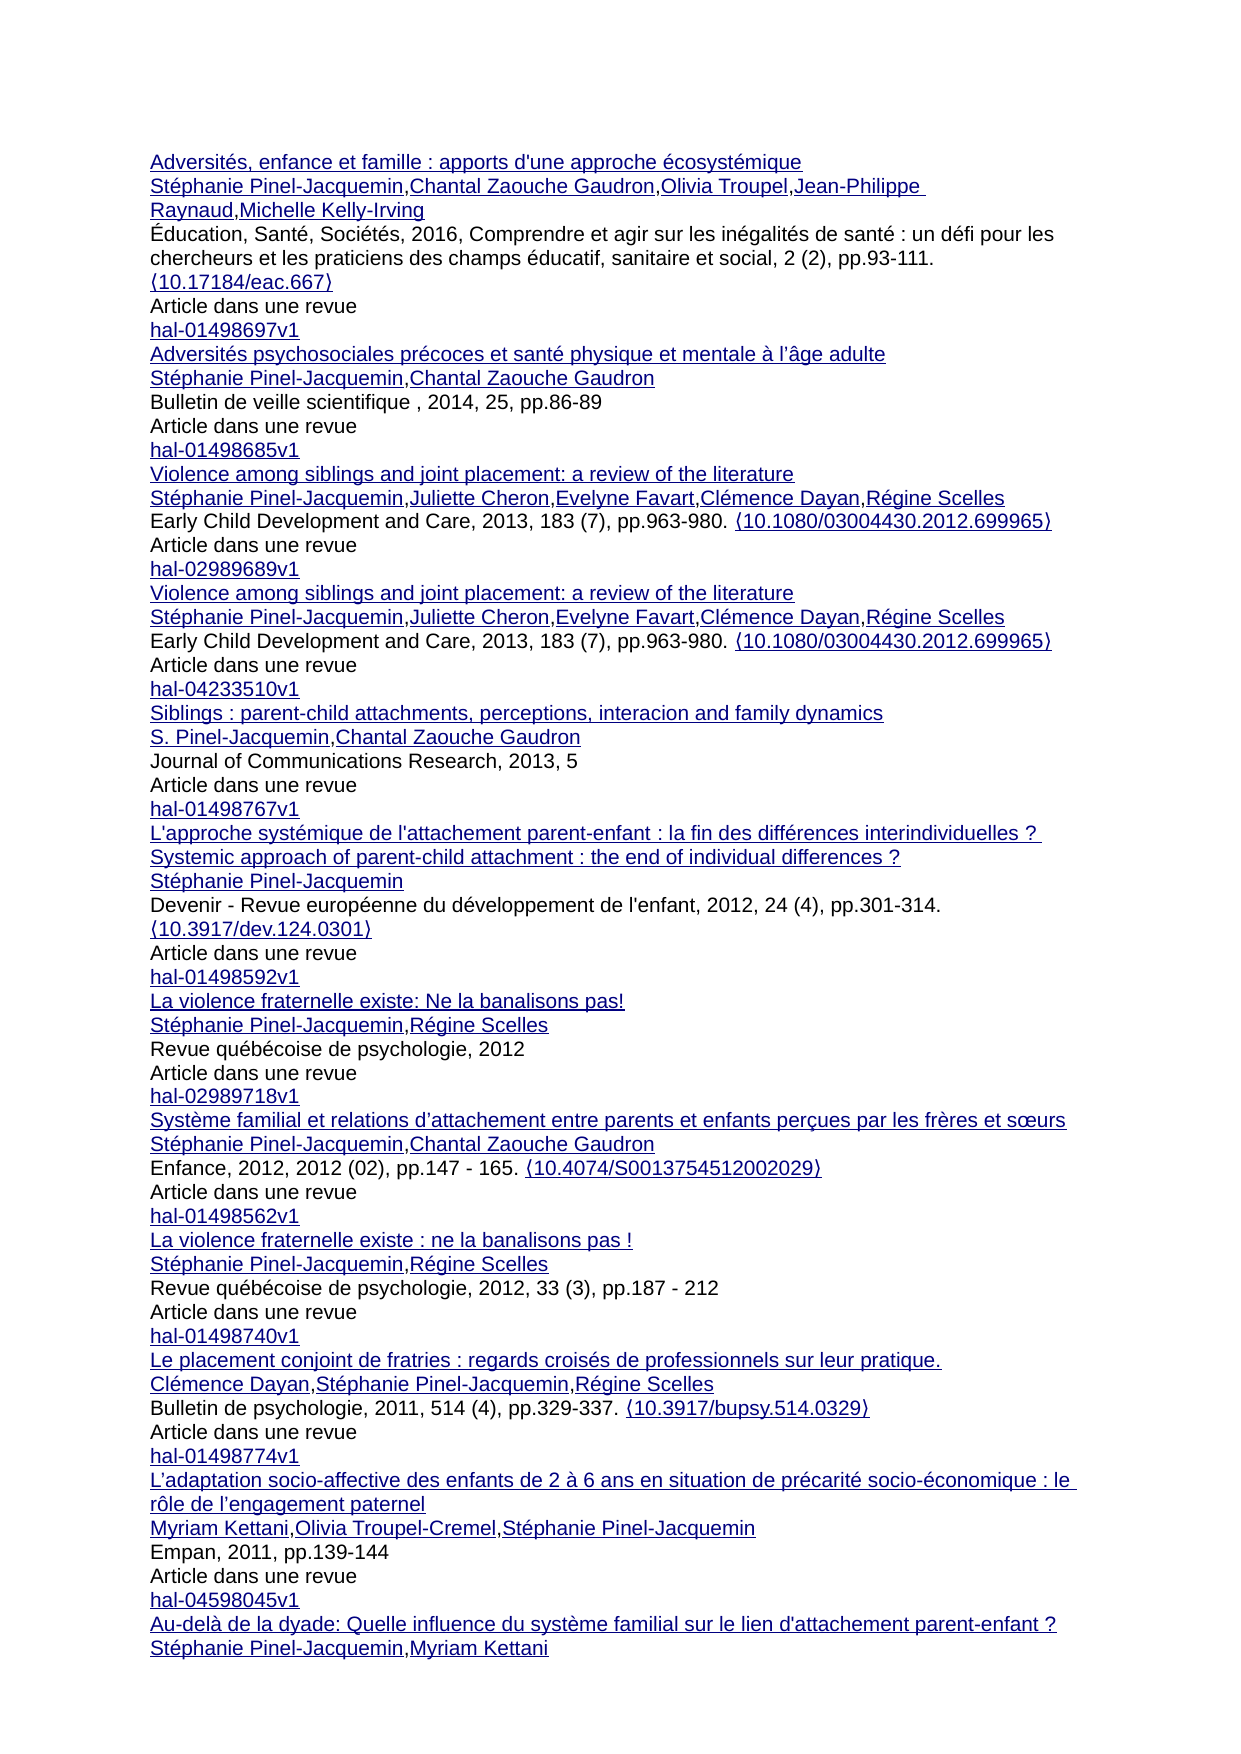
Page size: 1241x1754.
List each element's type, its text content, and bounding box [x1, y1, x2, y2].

table_cell Le placement conjoint de fratries : regards croisés de professionnels sur leur pratique. Clémence Dayan,Stéphanie Pinel-Jacquemin,Régine Scelles Bulletin de psychologie, 2011, 514 (4), pp.329-337. ⟨10.3917/bupsy.514.0329⟩ Article dans une revue hal-01498774v1 [150, 1348, 1090, 1468]
table_cell Violence among siblings and joint placement: a review of the literature Stéphanie Pinel-Jacquemin,Juliette Cheron,Evelyne Favart,Clémence Dayan,Régine Scelles Early Child Development and Care, 2013, 183 (7), pp.963-980. ⟨10.1080/03004430.2012.699965⟩ Article dans une revue hal-04233510v1 [150, 581, 1090, 701]
table_cell L’adaptation socio-affective des enfants de 2 à 6 ans en situation de précarité socio-économique : le rôle de l’engagement paternel Myriam Kettani,Olivia Troupel-Cremel,Stéphanie Pinel-Jacquemin Empan, 2011, pp.139-144 Article dans une revue hal-04598045v1 [150, 1468, 1090, 1611]
table_cell Au-delà de la dyade: Quelle influence du système familial sur le lien d'attachement parent-enfant ? Stéphanie Pinel-Jacquemin,Myriam Kettani [150, 1611, 1090, 1659]
table_cell La violence fraternelle existe: Ne la banalisons pas! Stéphanie Pinel-Jacquemin,Régine Scelles Revue québécoise de psychologie, 2012 Article dans une revue hal-02989718v1 [150, 989, 1090, 1108]
table_cell Violence among siblings and joint placement: a review of the literature Stéphanie Pinel-Jacquemin,Juliette Cheron,Evelyne Favart,Clémence Dayan,Régine Scelles Early Child Development and Care, 2013, 183 (7), pp.963-980. ⟨10.1080/03004430.2012.699965⟩ Article dans une revue hal-02989689v1 [150, 461, 1090, 581]
table_cell Système familial et relations d’attachement entre parents et enfants perçues par les frères et sœurs Stéphanie Pinel-Jacquemin,Chantal Zaouche Gaudron Enfance, 2012, 2012 (02), pp.147 - 165. ⟨10.4074/S0013754512002029⟩ Article dans une revue hal-01498562v1 [150, 1108, 1090, 1228]
table_cell Siblings : parent-child attachments, perceptions, interacion and family dynamics S. Pinel-Jacquemin,Chantal Zaouche Gaudron Journal of Communications Research, 2013, 5 Article dans une revue hal-01498767v1 [150, 701, 1090, 821]
table_cell L'approche systémique de l'attachement parent-enfant : la fin des différences interindividuelles ? Systemic approach of parent-child attachment : the end of individual differences ? Stéphanie Pinel-Jacquemin Devenir - Revue européenne du développement de l'enfant, 2012, 24 (4), pp.301-314. ⟨10.3917/dev.124.0301⟩ Article dans une revue hal-01498592v1 [150, 821, 1090, 988]
table_cell La violence fraternelle existe : ne la banalisons pas ! Stéphanie Pinel-Jacquemin,Régine Scelles Revue québécoise de psychologie, 2012, 33 (3), pp.187 - 212 Article dans une revue hal-01498740v1 [150, 1228, 1090, 1348]
table_cell Adversités, enfance et famille : apports d'une approche écosystémique Stéphanie Pinel-Jacquemin,Chantal Zaouche Gaudron,Olivia Troupel,Jean-Philippe Raynaud,Michelle Kelly-Irving Éducation, Santé, Sociétés, 2016, Comprendre et agir sur les inégalités de santé : un défi pour les chercheurs et les praticiens des champs éducatif, sanitaire et social, 2 (2), pp.93-111. ⟨10.17184/eac.667⟩ Article dans une revue hal-01498697v1 [150, 150, 1090, 342]
table_cell Adversités psychosociales précoces et santé physique et mentale à l’âge adulte Stéphanie Pinel-Jacquemin,Chantal Zaouche Gaudron Bulletin de veille scientifique , 2014, 25, pp.86-89 Article dans une revue hal-01498685v1 [150, 342, 1090, 461]
